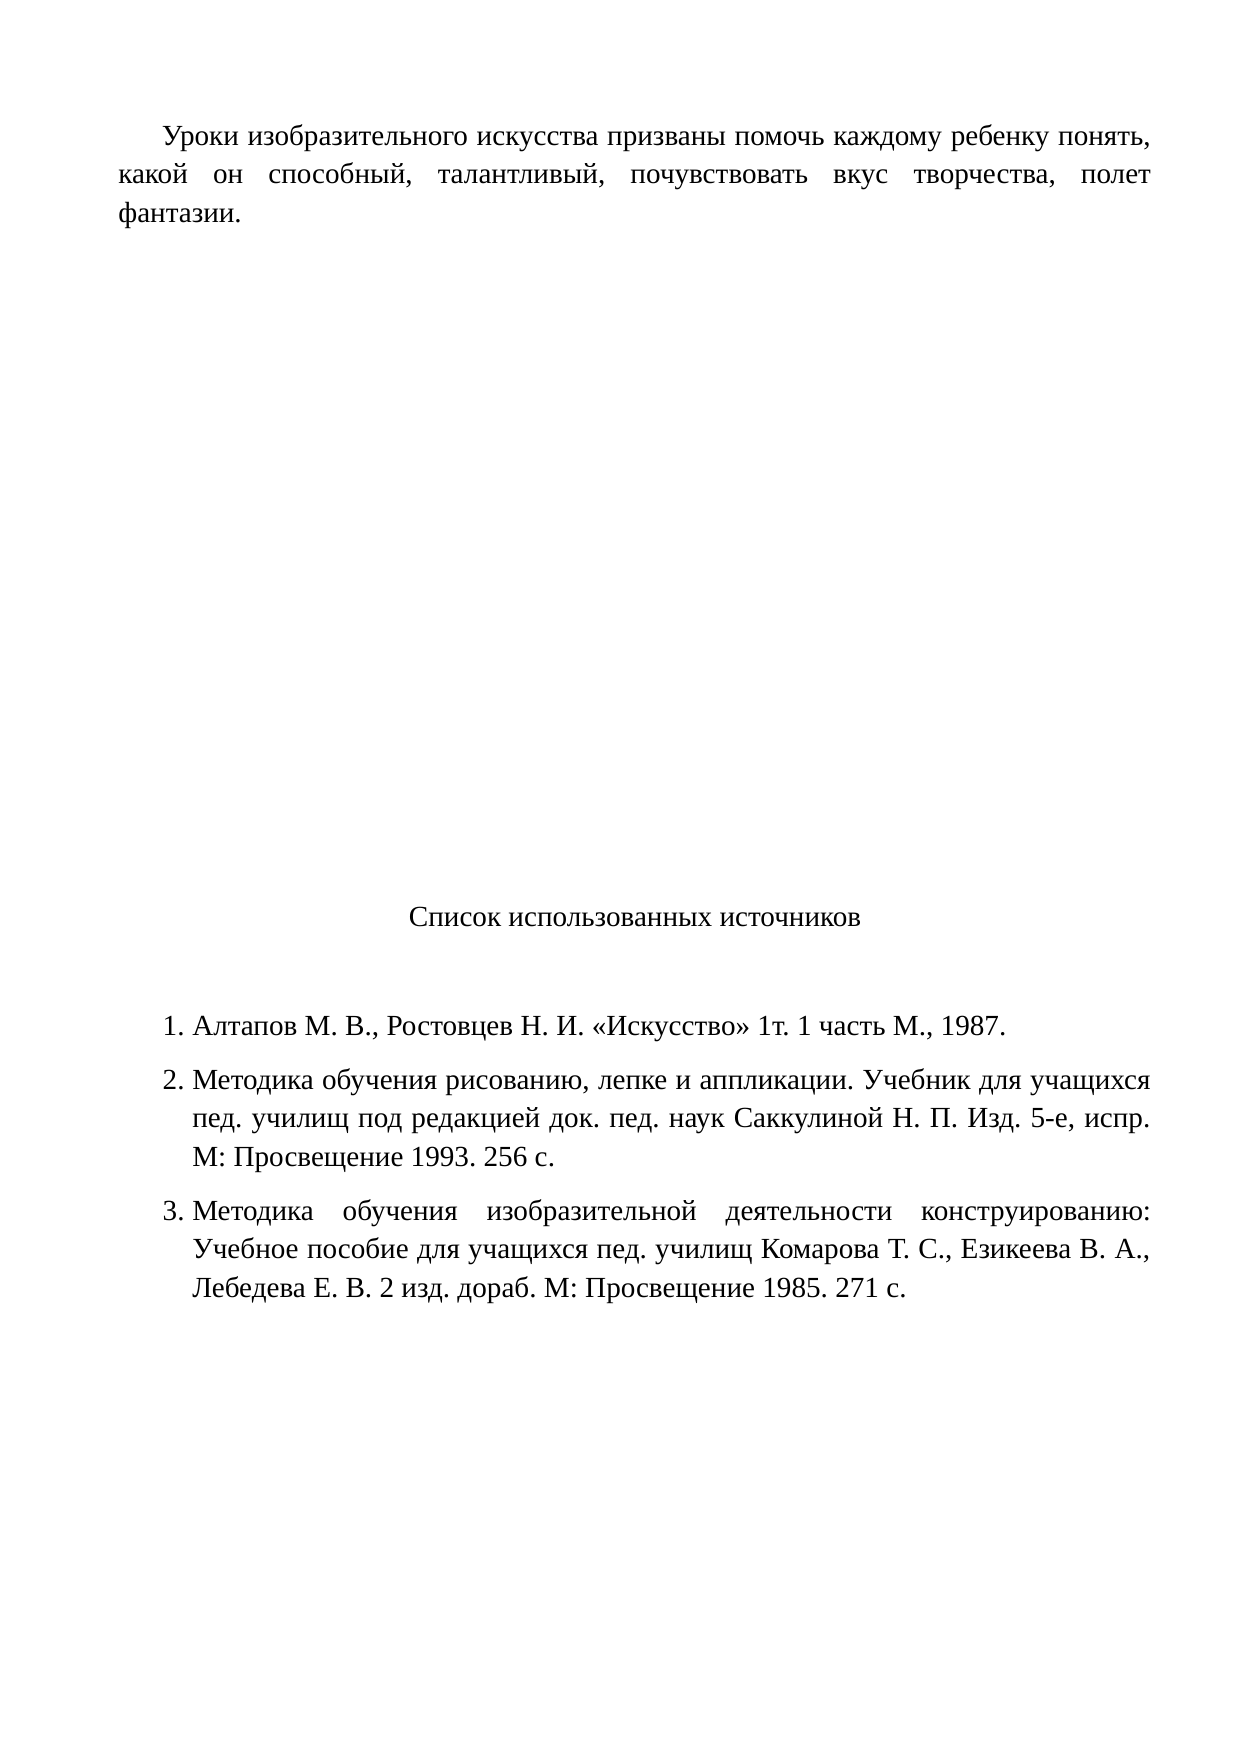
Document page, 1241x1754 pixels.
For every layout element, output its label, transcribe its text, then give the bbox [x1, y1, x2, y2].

list Алтапов М. В., Ростовцев Н. И. «Искусство» 1т. 1 часть М., 1987. [162, 1008, 1152, 1041]
text Список использованных источников [118, 899, 1152, 933]
list Методика обучения рисованию, лепке и аппликации. Учебник для учащихся пед. училищ под редакцией док. пед. наук Саккулиной Н. П. Изд. 5-е, испр. М: Просвещение 1993. 256 с. [162, 1062, 1152, 1172]
list Методика обучения изобразительной деятельности конструированию: Учебное пособие для учащихся пед. училищ Комарова Т. С., Езикеева В. А., Лебедева Е. В. 2 изд. дораб. М: Просвещение 1985. 271 с. [162, 1193, 1152, 1304]
text Уроки изобразительного искусства призваны помочь каждому ребенку понять, какой он способный, талантливый, почувствовать вкус творчества, полет фантазии. [118, 118, 1152, 229]
